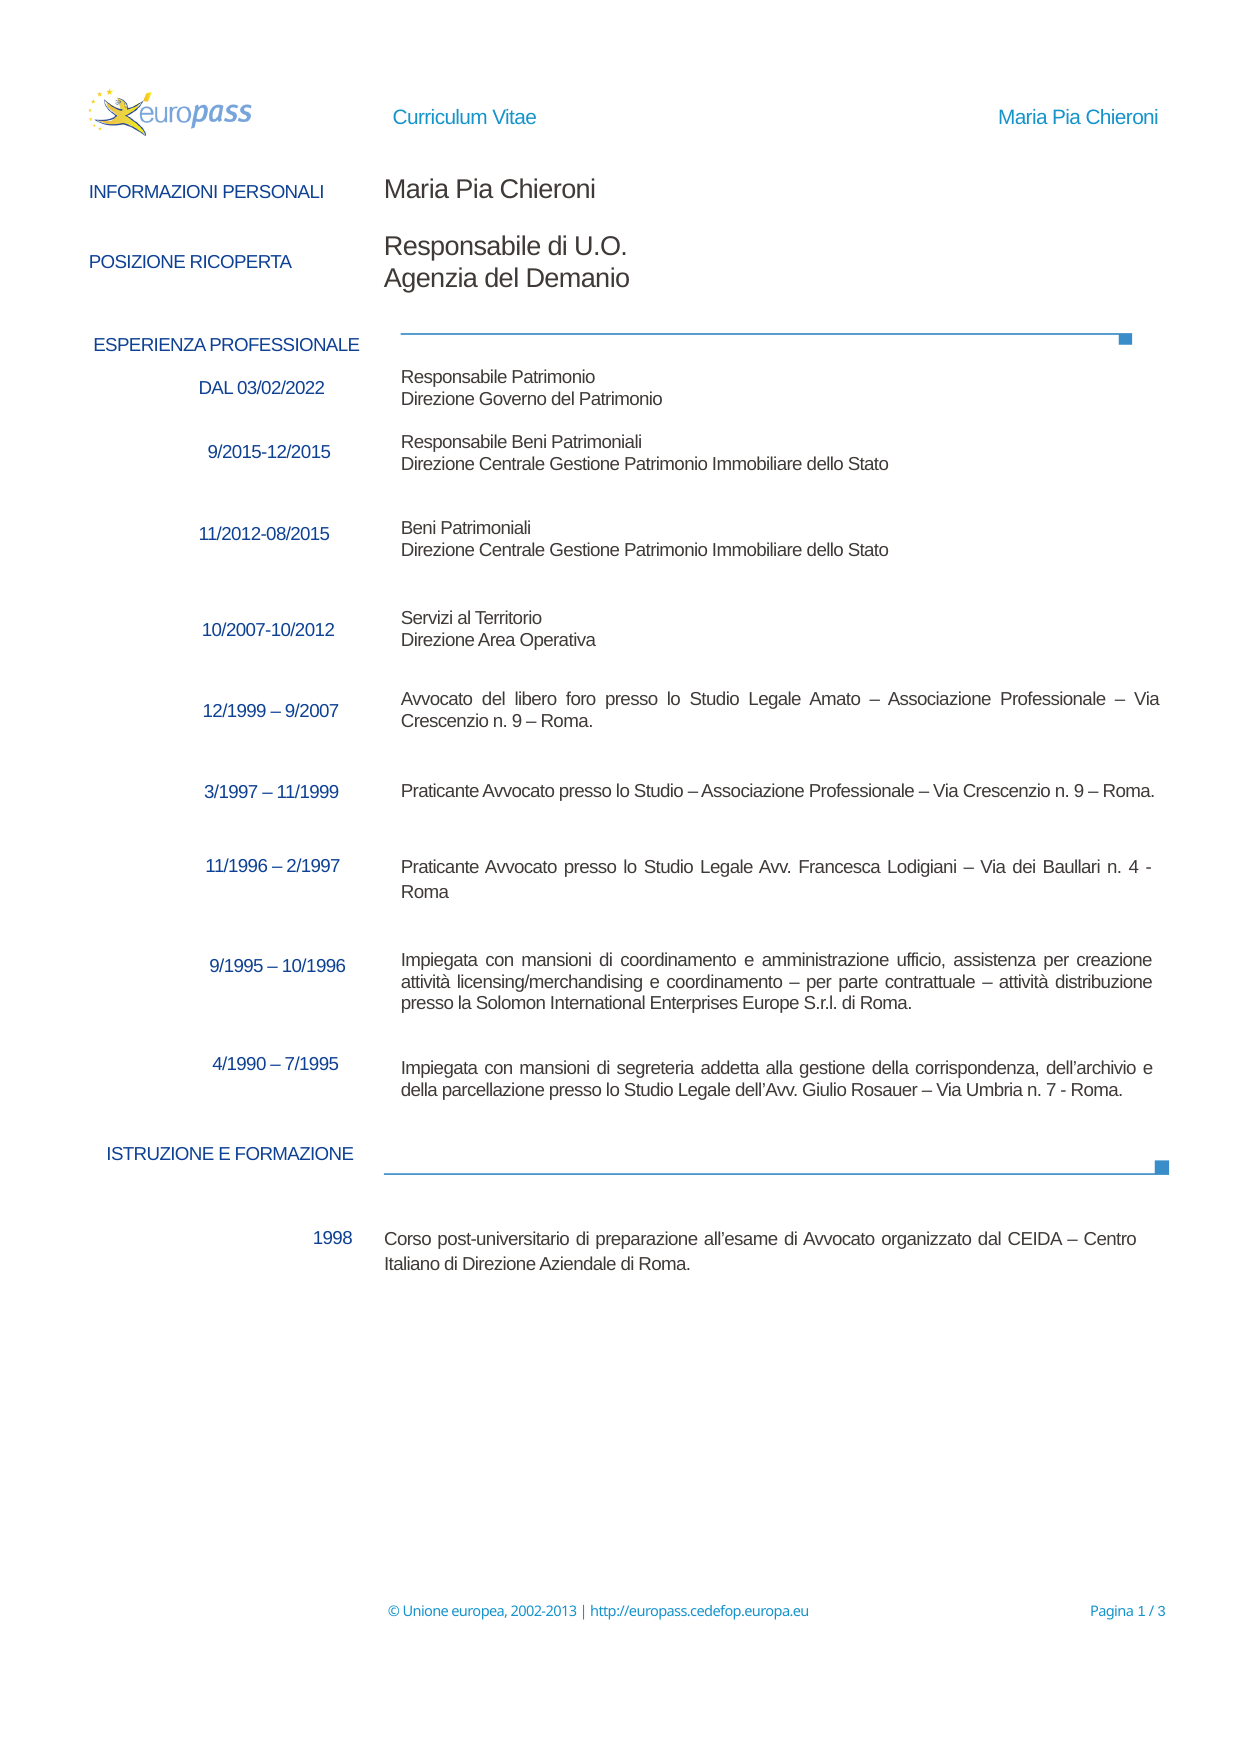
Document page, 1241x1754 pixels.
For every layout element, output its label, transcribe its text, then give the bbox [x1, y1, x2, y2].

table_cell Corso post-universitario di preparazione all’esame di Avvocato organizzato dal CEIDA – Centro Italiano di Direzione Aziendale di Roma. [384, 1175, 1152, 1296]
table_header [384, 1143, 1169, 1173]
table_cell Avvocato del libero foro presso lo Studio Legale Amato – Associazione Professionale – Via Crescenzio n. 9 – Roma. [401, 666, 1154, 753]
table_header 10/2007-10/2012 [89, 591, 369, 666]
table_cell 12/1999 – 9/2007 [89, 666, 369, 753]
table_cell Praticante Avvocato presso lo Studio Legale Avv. Francesca Lodigiani – Via dei Baullari n. 4 - Roma [401, 827, 1153, 927]
table_header ISTRUZIONE E FORMAZIONE [89, 1143, 384, 1175]
table_cell 1998 [89, 1175, 384, 1296]
table_cell Praticante Avvocato presso lo Studio – Associazione Professionale – Via Crescenzio n. 9 – Roma. [401, 754, 1154, 827]
table_cell 11/1996 – 2/1997 [89, 591, 401, 927]
table_cell Impiegata con mansioni di coordinamento e amministrazione ufficio, assistenza per creazione attività licensing/merchandising e coordinamento – per parte contrattuale – attività distribuzione presso la Solomon International Enterprises Europe S.r.l. di Roma. Impiegata con mansioni di segreteria addetta alla gestione della corrispondenza, dell’archivio e della parcellazione presso lo Studio Legale dell’Avv. Giulio Rosauer – Via Umbria n. 7 - Roma. [401, 928, 1153, 1143]
table_header INFORMAZIONI PERSONALI [89, 171, 384, 207]
table_cell [1156, 1175, 1169, 1296]
table_cell 9/1995 – 10/1996 4/1990 – 7/1995 [89, 928, 401, 1143]
table_header Maria Pia Chieroni [384, 171, 1240, 207]
table_header Responsabile Patrimonio Direzione Governo del Patrimonio Responsabile Beni Patrimoniali Direzione Centrale Gestione Patrimonio Immobiliare dello Stato Beni Patrimoniali Direzione Centrale Gestione Patrimonio Immobiliare dello Stato [401, 334, 1153, 591]
table_header ESPERIENZA PROFESSIONALE dal 03/02/2022 9/2015-12/2015 11/2012-08/2015 [89, 334, 401, 591]
table_header Responsabile di U.O. Agenzia del Demanio [384, 230, 1169, 314]
table_cell [1169, 207, 1240, 230]
table_header Servizi al Territorio Direzione Area Operativa [401, 591, 1154, 666]
table_cell [89, 207, 1169, 230]
table_cell 3/1997 – 11/1999 [89, 754, 369, 827]
table_header POSIZIONE RICOPERTA [89, 230, 384, 314]
table_cell [1152, 1175, 1156, 1296]
